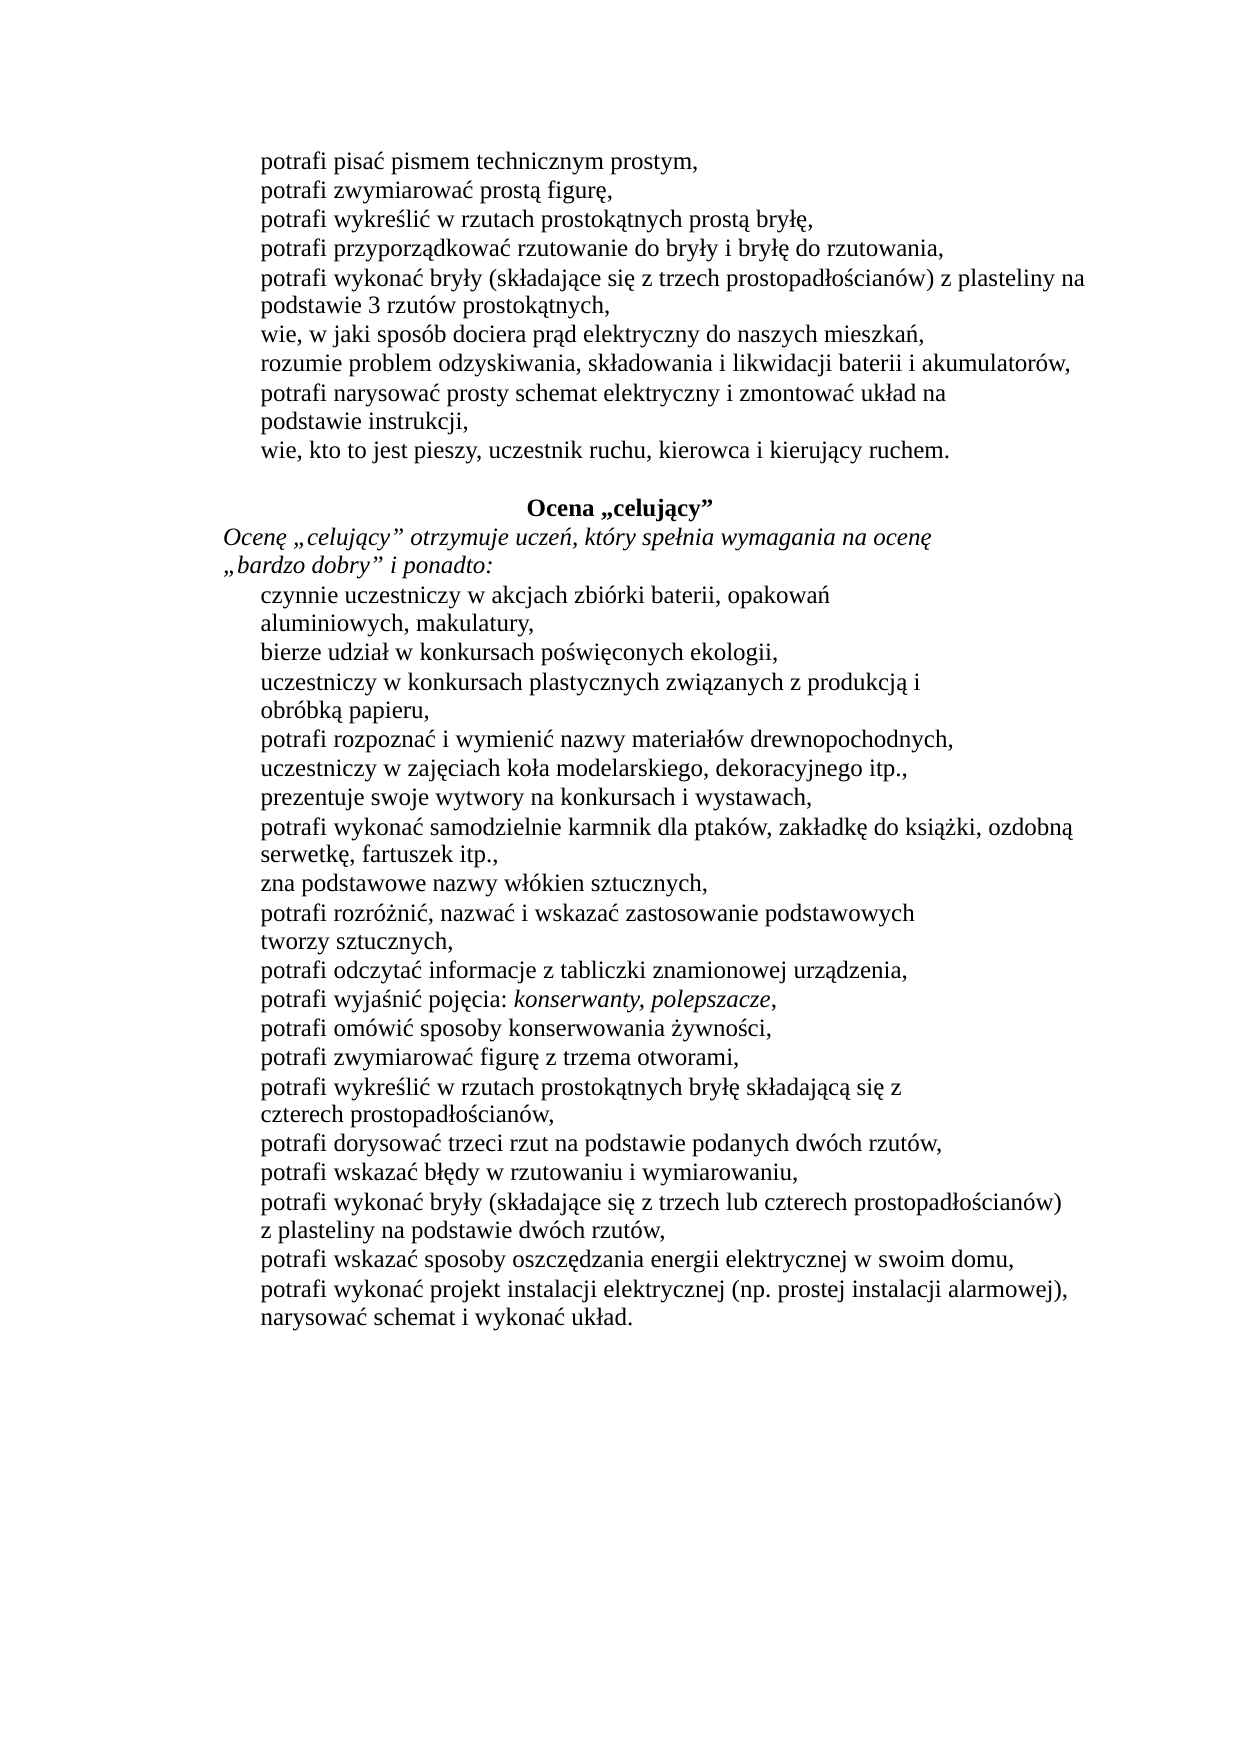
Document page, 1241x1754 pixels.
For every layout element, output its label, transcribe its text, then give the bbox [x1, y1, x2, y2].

list potrafi wykonać bryły (składające się z trzech prostopadłościanów) z plasteliny na podstawie 3 rzutów prostokątnych, [222, 263, 1085, 319]
list potrafi wykonać samodzielnie karmnik dla ptaków, zakładkę do książki, ozdobną serwetkę, fartuszek itp., [222, 812, 1075, 868]
list bierze udział w konkursach poświęconych ekologii, [222, 637, 1090, 666]
list potrafi zwymiarować figurę z trzema otworami, [222, 1042, 1090, 1070]
text Ocena „celujący” [150, 493, 1089, 522]
list uczestniczy w konkursach plastycznych związanych z produkcją i obróbką papieru, [222, 667, 1008, 724]
list potrafi dorysować trzeci rzut na podstawie podanych dwóch rzutów, [222, 1128, 1090, 1157]
list potrafi wyjaśnić pojęcia: konserwanty, polepszacze, [222, 984, 1090, 1013]
list potrafi narysować prosty schemat elektryczny i zmontować układ na podstawie instrukcji, [222, 378, 1052, 435]
list potrafi wykonać projekt instalacji elektrycznej (np. prostej instalacji alarmowej), narysować schemat i wykonać układ. [222, 1274, 1069, 1331]
list zna podstawowe nazwy włókien sztucznych, [222, 868, 1090, 897]
list potrafi omówić sposoby konserwowania żywności, [222, 1013, 1090, 1042]
list potrafi pisać pismem technicznym prostym, [222, 146, 1090, 175]
list potrafi wykreślić w rzutach prostokątnych bryłę składającą się z czterech prostopadłościanów, [222, 1072, 989, 1128]
list potrafi wskazać sposoby oszczędzania energii elektrycznej w swoim domu, [222, 1244, 1090, 1273]
list wie, w jaki sposób dociera prąd elektryczny do naszych mieszkań, [222, 319, 1090, 348]
list potrafi zwymiarować prostą figurę, [222, 175, 1090, 204]
list prezentuje swoje wytwory na konkursach i wystawach, [222, 782, 1090, 810]
list wie, kto to jest pieszy, uczestnik ruchu, kierowca i kierujący ruchem. [222, 435, 1090, 464]
list uczestniczy w zajęciach koła modelarskiego, dekoracyjnego itp., [222, 753, 1090, 782]
list czynnie uczestniczy w akcjach zbiórki baterii, opakowań aluminiowych, makulatury, [222, 581, 985, 637]
list potrafi przyporządkować rzutowanie do bryły i bryłę do rzutowania, [222, 233, 1090, 261]
list potrafi wykreślić w rzutach prostokątnych prostą bryłę, [222, 204, 1090, 233]
list potrafi rozpoznać i wymienić nazwy materiałów drewnopochodnych, [222, 724, 1090, 753]
list potrafi wskazać błędy w rzutowaniu i wymiarowaniu, [222, 1157, 1090, 1186]
list potrafi odczytać informacje z tabliczki znamionowej urządzenia, [222, 955, 1090, 984]
text Ocenę „celujący” otrzymuje uczeń, który spełnia wymagania na ocenę „bardzo dobry” i ponadto: [223, 522, 1021, 579]
list potrafi rozróżnić, nazwać i wskazać zastosowanie podstawowych tworzy sztucznych, [222, 898, 989, 955]
list rozumie problem odzyskiwania, składowania i likwidacji baterii i akumulatorów, [222, 348, 1090, 377]
list potrafi wykonać bryły (składające się z trzech lub czterech prostopadłościanów) z plasteliny na podstawie dwóch rzutów, [222, 1187, 1079, 1244]
